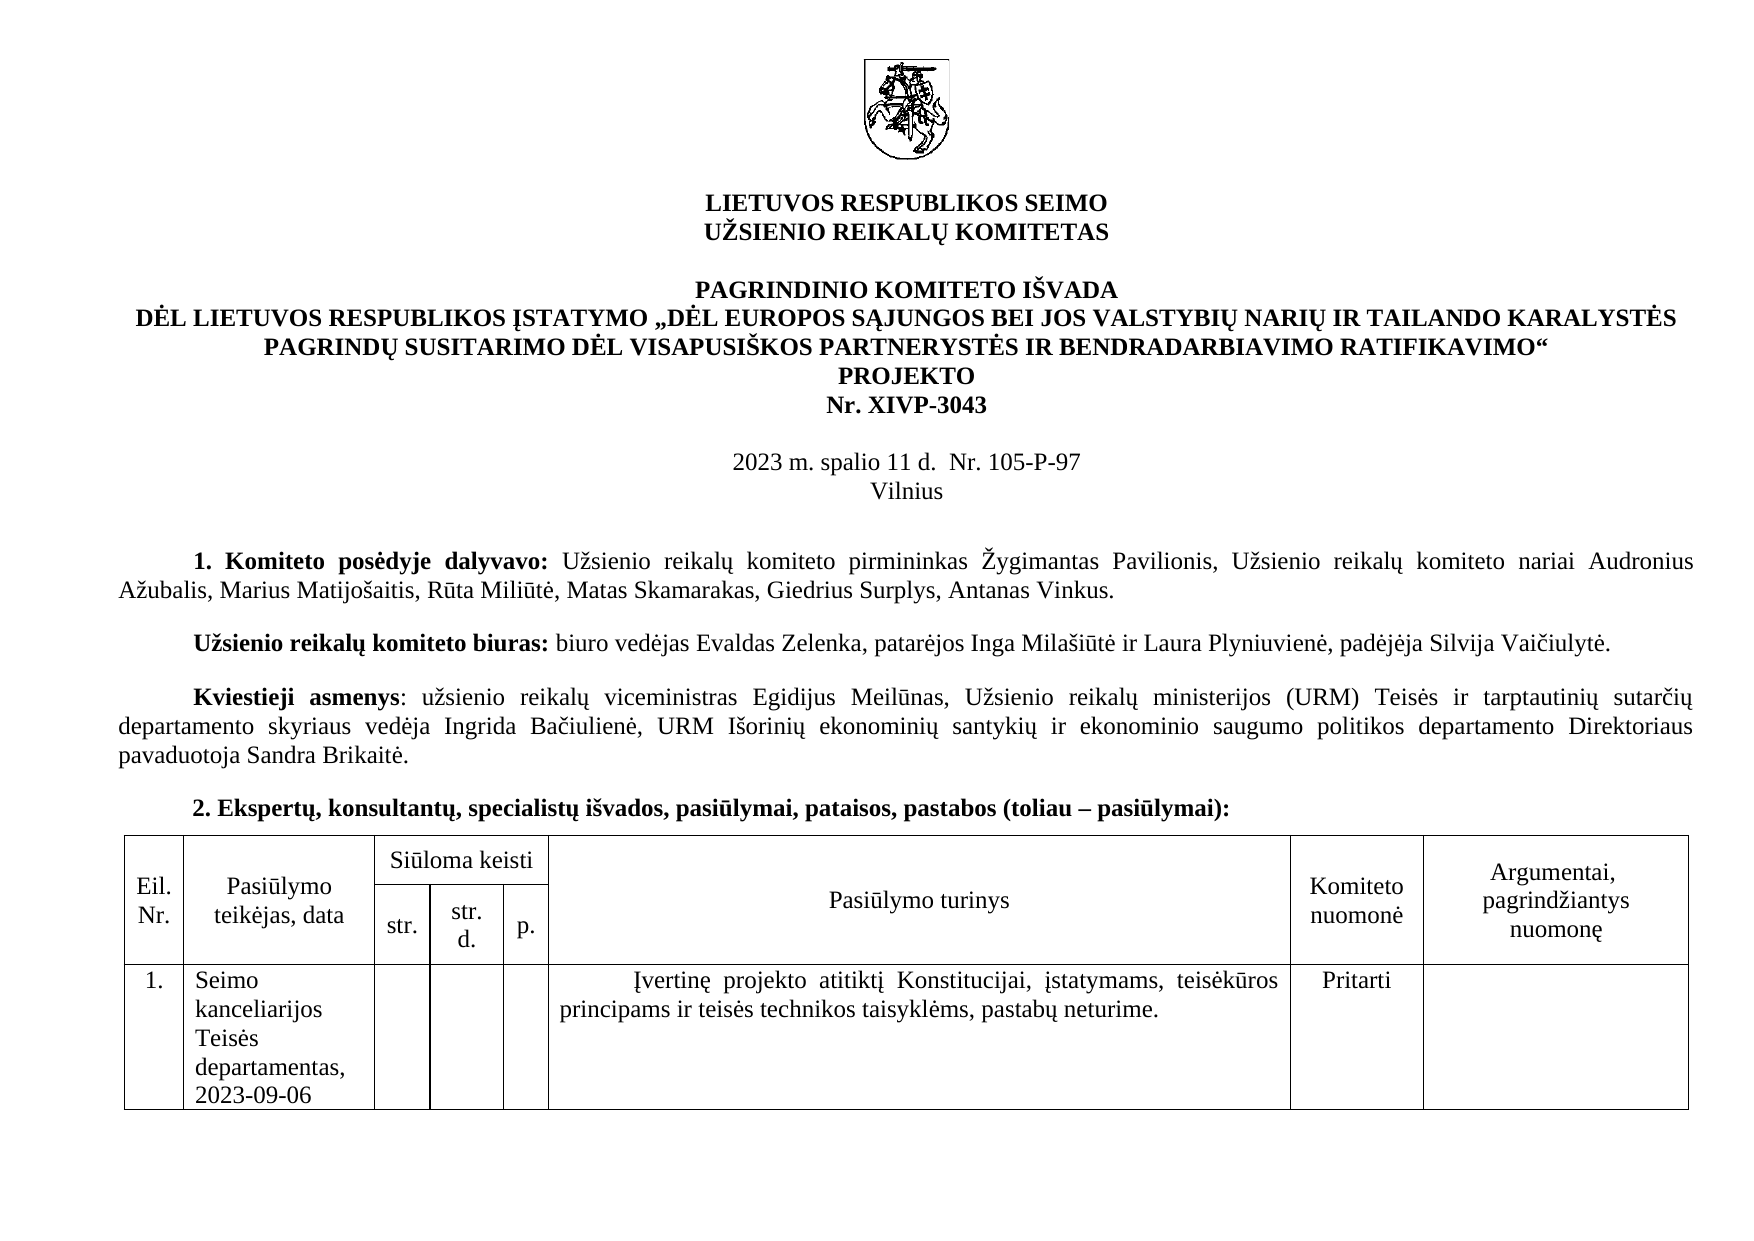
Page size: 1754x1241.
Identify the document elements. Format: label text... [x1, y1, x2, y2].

table_cell 1. [125, 965, 183, 1109]
table_header Pasiūlymo teikėjas, data [184, 836, 374, 964]
text 1. Komiteto posėdyje dalyvavo: Užsienio reikalų komiteto pirmininkas Žygimantas Pavilionis, Užsienio reikalų komiteto nariai Audronius Ažubalis, Marius Matijošaitis, Rūta Miliūtė, Matas Skamarakas, Giedrius Surplys, Antanas Vinkus. [118, 546, 1695, 603]
table_cell p. [504, 885, 548, 964]
table_cell Seimo kanceliarijos Teisės departamentas, 2023-09-06 [184, 965, 374, 1109]
table_cell Įvertinę projekto atitiktį Konstitucijai, įstatymams, teisėkūros principams ir teisės technikos taisyklėms, pastabų neturime. [549, 965, 1290, 1109]
table_cell [504, 965, 548, 1109]
text Kviestieji asmenys: užsienio reikalų viceministras Egidijus Meilūnas, Užsienio reikalų ministerijos (URM) Teisės ir tarptautinių sutarčių departamento skyriaus vedėja Ingrida Bačiulienė, URM Išorinių ekonominių santykių ir ekonominio saugumo politikos departamento Direktoriaus pavaduotoja Sandra Brikaitė. [118, 682, 1695, 768]
table_cell str. d. [431, 885, 503, 964]
text Užsienio reikalų komiteto biuras: biuro vedėjas Evaldas Zelenka, patarėjos Inga Milašiūtė ir Laura Plyniuvienė, padėjėja Silvija Vaičiulytė. [118, 628, 1695, 657]
text 2023 m. spalio 11 d. Nr. 105-P-97 [118, 447, 1695, 476]
table_cell [431, 965, 503, 1109]
text Nr. XIVP-3043 [118, 390, 1695, 418]
table_header Argumentai, pagrindžiantys nuomonę [1424, 836, 1688, 964]
table_header Siūloma keisti [375, 836, 548, 884]
text Užsienio reikalų komitetas [118, 217, 1695, 246]
table_header Eil. Nr. [125, 836, 183, 964]
text 2. Ekspertų, konsultantų, specialistų išvados, pasiūlymai, pataisos, pastabos (toliau – pasiūlymai): [118, 793, 1695, 822]
table_cell Pritarti [1291, 965, 1423, 1109]
table_cell [1424, 965, 1688, 1109]
text Vilnius [118, 476, 1695, 505]
text PROJEKTO [118, 361, 1695, 390]
subtitle PAGRINDINIO KOMITETO IŠVADA [118, 275, 1695, 303]
text DĖL LIETUVOS RESPUBLIKOS ĮSTATYMO „DĖL EUROPOS SĄJUNGOS BEI JOS VALSTYBIŲ NARIŲ IR TAILANDO KARALYSTĖS PAGRINDŲ SUSITARIMO DĖL VISAPUSIŠKOS PARTNERYSTĖS IR BENDRADARBIAVIMO RATIFIKAVIMO“ [118, 303, 1695, 361]
table_header Komiteto nuomonė [1291, 836, 1423, 964]
table_cell [375, 965, 429, 1109]
table_header Pasiūlymo turinys [549, 836, 1290, 964]
table_cell str. [375, 885, 429, 964]
text LIETUVOS RESPUBLIKOS SEIMO [118, 188, 1695, 217]
